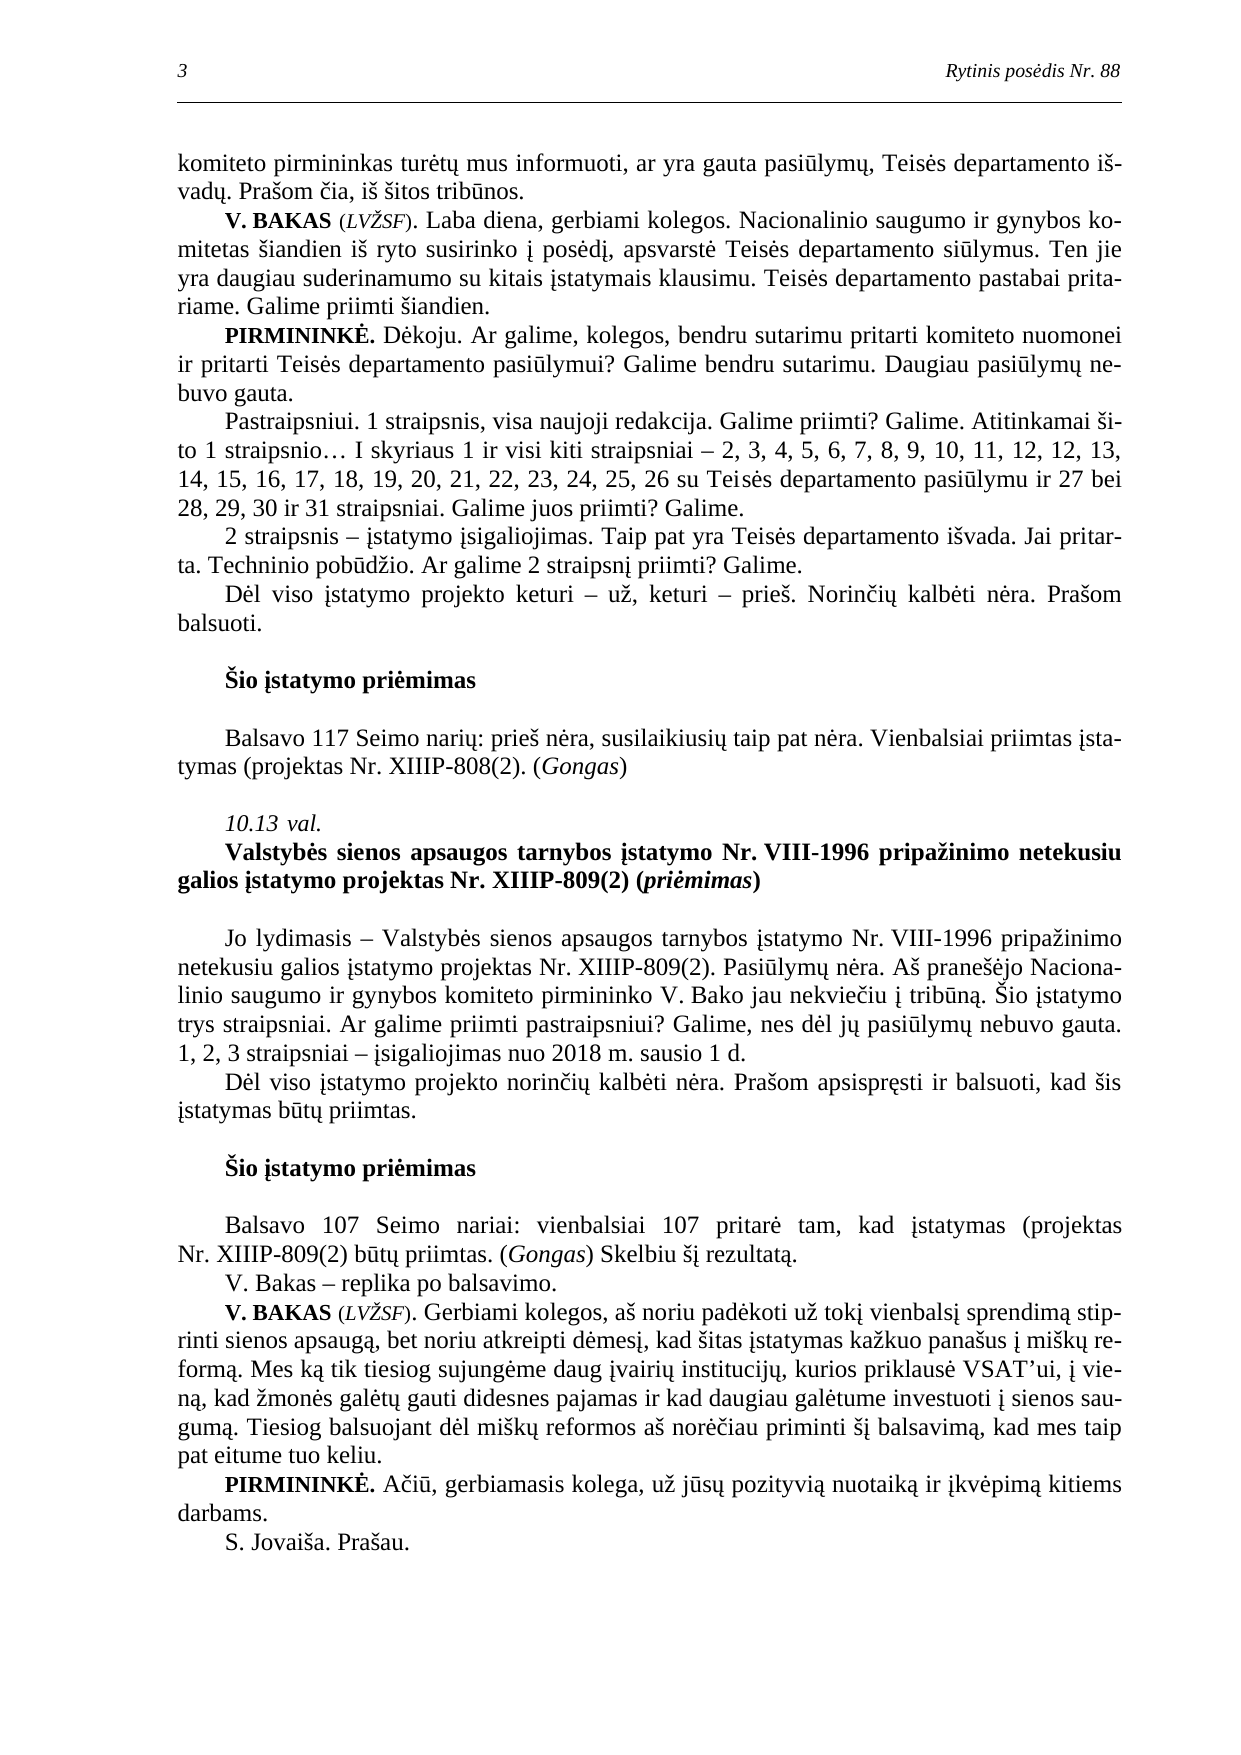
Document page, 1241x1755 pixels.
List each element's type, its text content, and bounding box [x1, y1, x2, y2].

text Šio įsta­ty­mo pri­ėmi­mas [177, 665, 1122, 694]
text Bal­sa­vo 107 Sei­mo na­riai: vien­bal­siai 107 pri­ta­rė tam, kad įsta­ty­mas (pro­jek­tas Nr. XIIIP-809(2) bū­tų pri­im­tas. (Gon­gas) Skel­biu šį re­zul­ta­tą. [177, 1210, 1122, 1268]
text PIRMININKĖ. Ačiū, ger­bia­ma­sis ko­le­ga, už jū­sų po­zi­ty­vią nuo­tai­ką ir įkvė­pi­mą ki­tiems dar­bams. [177, 1469, 1122, 1527]
text Pa­straips­niui. 1 straips­nis, vi­sa nau­jo­ji re­dak­ci­ja. Ga­li­me pri­im­ti? Ga­li­me. Ati­tin­ka­mai ši­to 1 straips­nio… I sky­riaus 1 ir vi­si ki­ti straips­niai – 2, 3, 4, 5, 6, 7, 8, 9, 10, 11, 12, 12, 13, 14, 15, 16, 17, 18, 19, 20, 21, 22, 23, 24, 25, 26 su Tei­sės de­par­ta­men­to pa­siū­ly­mu ir 27 bei 28, 29, 30 ir 31 straips­niai. Ga­li­me juos pri­im­ti? Ga­li­me. [177, 406, 1122, 521]
text V. BAKAS (LVŽSF). La­ba die­na, ger­bia­mi ko­le­gos. Na­cio­na­li­nio sau­gu­mo ir gy­ny­bos ko­mi­te­tas šian­dien iš ry­to su­si­rin­ko į po­sė­dį, ap­svars­tė Tei­sės de­par­ta­men­to siū­ly­mus. Ten jie yra dau­giau su­de­ri­na­mu­mo su ki­tais įsta­ty­mais klau­si­mu. Tei­sės de­par­ta­men­to pa­sta­bai pri­ta­ria­me. Ga­li­me pri­im­ti šian­dien. [177, 205, 1122, 320]
text Dėl vi­so įsta­ty­mo pro­jek­to no­rin­čių kal­bė­ti nė­ra. Pra­šom ap­si­spręs­ti ir bal­suo­ti, kad šis įsta­ty­mas bū­tų pri­im­tas. [177, 1067, 1122, 1124]
text 10.13 val. [224, 809, 1122, 837]
text Šio įsta­ty­mo pri­ėmi­mas [177, 1153, 1122, 1182]
text Dėl vi­so įsta­ty­mo pro­jek­to ke­tu­ri – už, ke­tu­ri – prieš. No­rin­čių kal­bė­ti nė­ra. Pra­šom balsuo­ti. [177, 579, 1122, 636]
text 2 straips­nis – įsta­ty­mo įsi­ga­lio­ji­mas. Taip pat yra Tei­sės de­par­ta­men­to iš­va­da. Jai pri­tar­ta. Tech­ni­nio po­bū­džio. Ar ga­li­me 2 straips­nį pri­im­ti? Ga­li­me. [177, 521, 1122, 579]
text Jo ly­di­ma­sis – Vals­ty­bės sie­nos ap­sau­gos tar­ny­bos įsta­ty­mo Nr. VIII-1996 pri­pa­ži­ni­mo ne­te­ku­siu ga­lios įsta­ty­mo pro­jek­tas Nr. XIIIP-809(2). Pa­siū­ly­mų nė­ra. Aš pra­ne­šė­jo Na­cio­na­li­nio sau­gu­mo ir gy­ny­bos ko­mi­te­to pir­mi­nin­ko V. Ba­ko jau ne­kvie­čiu į tri­bū­ną. Šio įsta­ty­mo trys straips­niai. Ar ga­li­me pri­im­ti pa­straips­niui? Ga­li­me, nes dėl jų pa­siū­ly­mų ne­bu­vo gau­ta. 1, 2, 3 straips­niai – įsi­ga­lio­ji­mas nuo 2018 m. sau­sio 1 d. [177, 923, 1122, 1067]
text PIRMININKĖ. Dė­ko­ju. Ar ga­li­me, ko­le­gos, ben­dru su­ta­ri­mu pri­tar­ti ko­mi­te­to nuo­mo­nei ir pri­tar­ti Tei­sės de­par­ta­men­to pa­siū­ly­mui? Ga­li­me ben­dru su­ta­ri­mu. Dau­giau pa­siū­ly­mų ne­bu­vo gau­ta. [177, 320, 1122, 406]
text ko­mi­te­to pir­mi­nin­kas tu­rė­tų mus in­for­muo­ti, ar yra gau­ta pa­siū­ly­mų, Tei­sės de­par­ta­men­to iš­va­dų. Pra­šom čia, iš ši­tos tri­bū­nos. [177, 148, 1122, 205]
text V. Ba­kas – re­pli­ka po bal­sa­vi­mo. [177, 1268, 1122, 1297]
text Vals­ty­bės sie­nos ap­sau­gos tar­ny­bos įsta­ty­mo Nr. VIII-1996 pri­pa­ži­ni­mo ne­te­ku­siu ga­lios įsta­ty­mo pro­jek­tas Nr. XIIIP-809(2) (pri­ėmi­mas) [177, 837, 1122, 894]
text Bal­sa­vo 117 Sei­mo na­rių: prieš nė­ra, su­si­lai­kiu­sių taip pat nė­ra. Vien­bal­siai pri­im­tas įsta­ty­mas (pro­jek­tas Nr. XIIIP-808(2). (Gon­gas) [177, 723, 1122, 780]
text V. BAKAS (LVŽSF). Ger­bia­mi ko­le­gos, aš no­riu pa­dė­ko­ti už to­kį vien­bal­sį spren­di­mą stip­rin­ti sie­nos ap­sau­gą, bet no­riu at­kreip­ti dė­me­sį, kad ši­tas įsta­ty­mas kaž­kuo pa­na­šus į miš­kų re­for­mą. Mes ką tik tie­siog su­jun­gė­me daug įvai­rių ins­ti­tu­ci­jų, ku­rios pri­klau­sė VSATʼui, į vie­ną, kad žmo­nės ga­lė­tų gau­ti di­des­nes pa­ja­mas ir kad dau­giau ga­lė­tu­me in­ves­tuo­ti į sie­nos sau­gu­mą. Tie­siog bal­suo­jant dėl miš­kų re­for­mos aš no­rė­čiau pri­min­ti šį bal­sa­vi­mą, kad mes taip pat ei­tu­me tuo ke­liu. [177, 1297, 1122, 1469]
text S. Jo­vai­ša. Pra­šau. [177, 1527, 1122, 1555]
